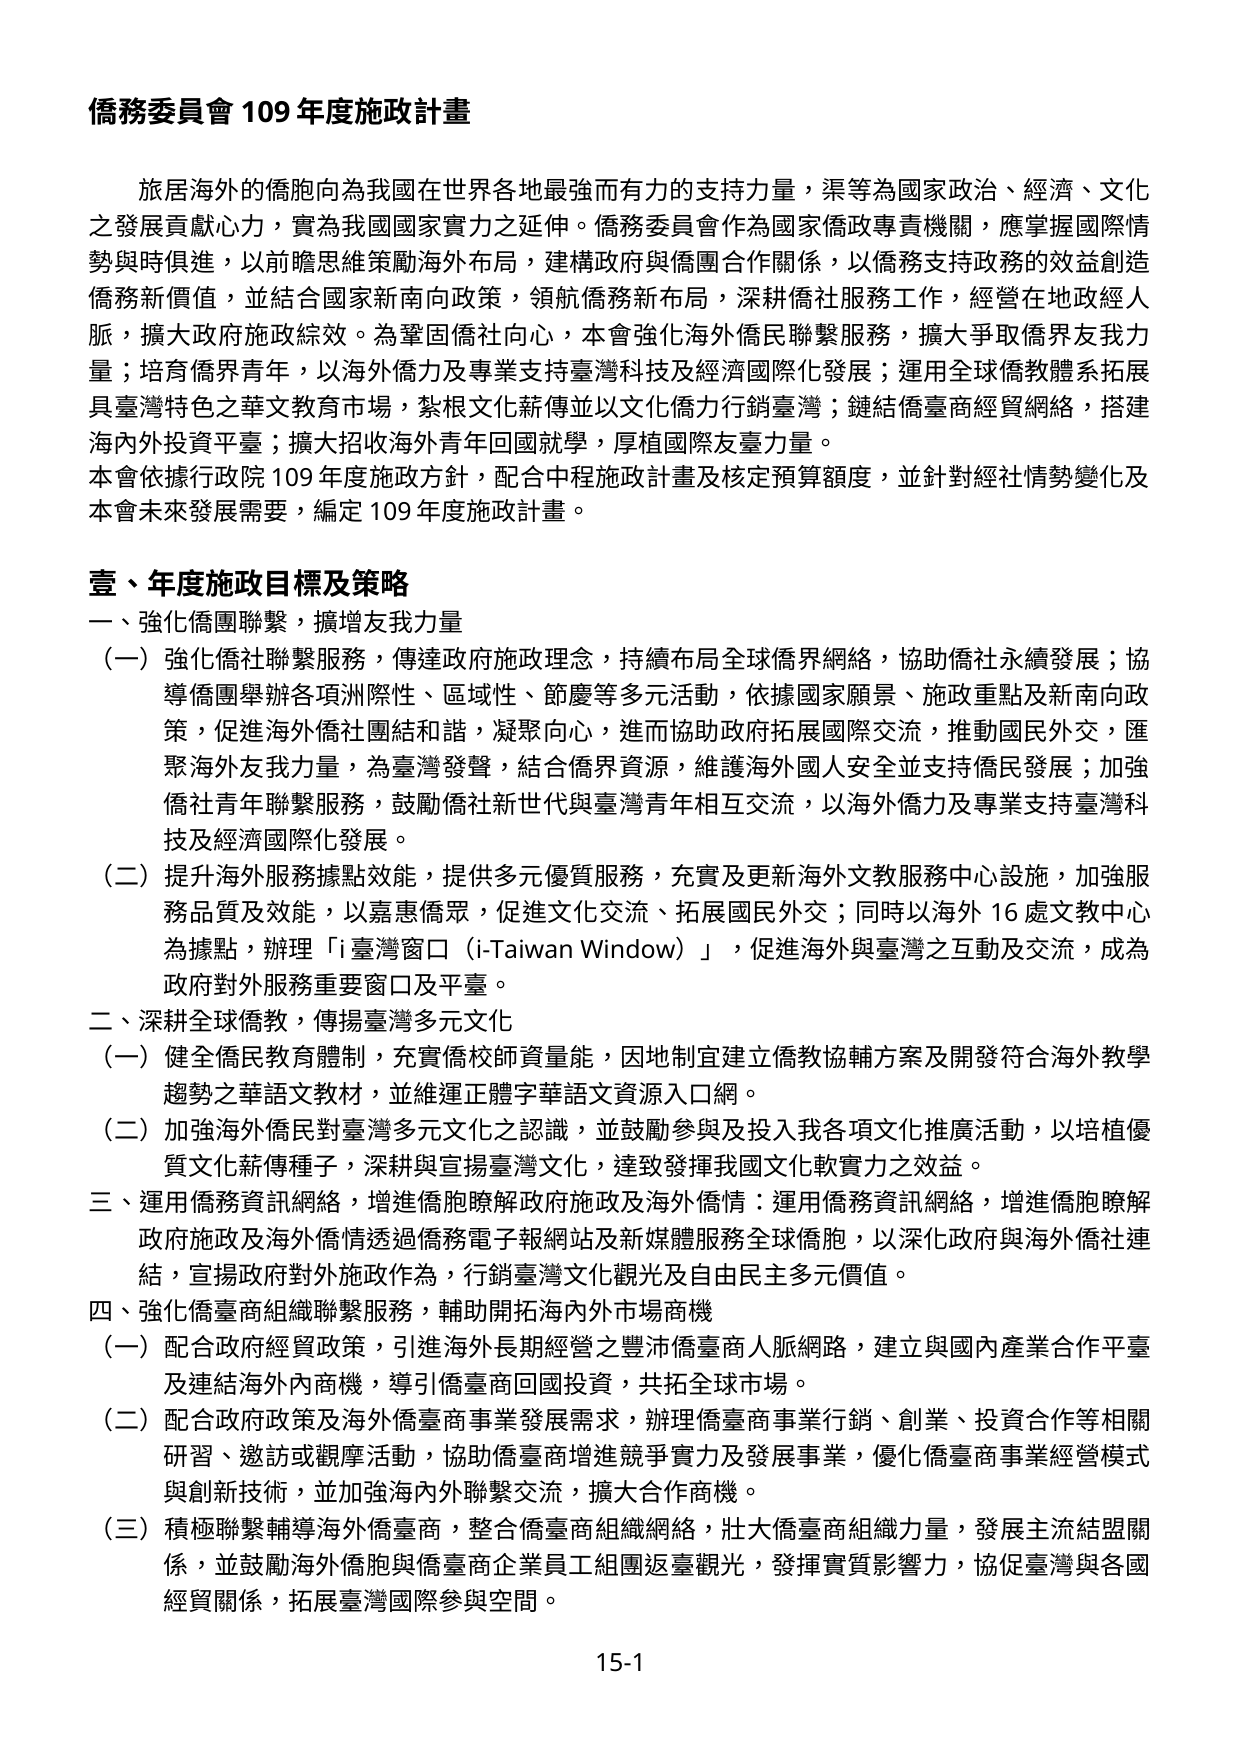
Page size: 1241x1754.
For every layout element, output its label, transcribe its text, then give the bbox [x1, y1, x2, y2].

text （二）加強海外僑民對臺灣多元文化之認識，並鼓勵參與及投入我各項文化推廣活動，以培植優質文化薪傳種子，深耕與宣揚臺灣文化，達致發揮我國文化軟實力之效益。 [89, 1110, 1152, 1183]
text 壹、年度施政目標及策略 [89, 561, 1152, 603]
text 二、深耕全球僑教，傳揚臺灣多元文化 [89, 1002, 1152, 1038]
text 本會依據行政院109年度施政方針，配合中程施政計畫及核定預算額度，並針對經社情勢變化及本會未來發展需要，編定109年度施政計畫。 [89, 460, 1152, 527]
text （一）強化僑社聯繫服務，傳達政府施政理念，持續布局全球僑界網絡，協助僑社永續發展；協導僑團舉辦各項洲際性、區域性、節慶等多元活動，依據國家願景、施政重點及新南向政策，促進海外僑社團結和諧，凝聚向心，進而協助政府拓展國際交流，推動國民外交，匯聚海外友我力量，為臺灣發聲，結合僑界資源，維護海外國人安全並支持僑民發展；加強僑社青年聯繫服務，鼓勵僑社新世代與臺灣青年相互交流，以海外僑力及專業支持臺灣科技及經濟國際化發展。 [89, 639, 1152, 857]
text （二）提升海外服務據點效能，提供多元優質服務，充實及更新海外文教服務中心設施，加強服務品質及效能，以嘉惠僑眾，促進文化交流、拓展國民外交；同時以海外16處文教中心為據點，辦理「i臺灣窗口（i-Taiwan Window）」，促進海外與臺灣之互動及交流，成為政府對外服務重要窗口及平臺。 [89, 857, 1152, 1002]
text 四、強化僑臺商組織聯繫服務，輔助開拓海內外市場商機 [89, 1292, 1152, 1328]
text （一）配合政府經貿政策，引進海外長期經營之豐沛僑臺商人脈網路，建立與國內產業合作平臺及連結海外內商機，導引僑臺商回國投資，共拓全球市場。 [89, 1328, 1152, 1400]
text 一、強化僑團聯繫，擴增友我力量 [89, 603, 1152, 639]
text （二）配合政府政策及海外僑臺商事業發展需求，辦理僑臺商事業行銷、創業、投資合作等相關研習、邀訪或觀摩活動，協助僑臺商增進競爭實力及發展事業，優化僑臺商事業經營模式與創新技術，並加強海內外聯繫交流，擴大合作商機。 [89, 1400, 1152, 1509]
text 三、運用僑務資訊網絡，增進僑胞瞭解政府施政及海外僑情：運用僑務資訊網絡，增進僑胞瞭解政府施政及海外僑情透過僑務電子報網站及新媒體服務全球僑胞，以深化政府與海外僑社連結，宣揚政府對外施政作為，行銷臺灣文化觀光及自由民主多元價值。 [89, 1183, 1152, 1292]
text 僑務委員會109年度施政計畫 [89, 89, 1152, 131]
text 旅居海外的僑胞向為我國在世界各地最強而有力的支持力量，渠等為國家政治、經濟、文化之發展貢獻心力，實為我國國家實力之延伸。僑務委員會作為國家僑政專責機關，應掌握國際情勢與時俱進，以前瞻思維策勵海外布局，建構政府與僑團合作關係，以僑務支持政務的效益創造僑務新價值，並結合國家新南向政策，領航僑務新布局，深耕僑社服務工作，經營在地政經人脈，擴大政府施政綜效。為鞏固僑社向心，本會強化海外僑民聯繫服務，擴大爭取僑界友我力量；培育僑界青年，以海外僑力及專業支持臺灣科技及經濟國際化發展；運用全球僑教體系拓展具臺灣特色之華文教育市場，紮根文化薪傳並以文化僑力行銷臺灣；鏈結僑臺商經貿網絡，搭建海內外投資平臺；擴大招收海外青年回國就學，厚植國際友臺力量。 [89, 170, 1152, 460]
text （三）積極聯繫輔導海外僑臺商，整合僑臺商組織網絡，壯大僑臺商組織力量，發展主流結盟關係，並鼓勵海外僑胞與僑臺商企業員工組團返臺觀光，發揮實質影響力，協促臺灣與各國經貿關係，拓展臺灣國際參與空間。 [89, 1509, 1152, 1618]
text （一）健全僑民教育體制，充實僑校師資量能，因地制宜建立僑教協輔方案及開發符合海外教學趨勢之華語文教材，並維運正體字華語文資源入口網。 [89, 1038, 1152, 1110]
